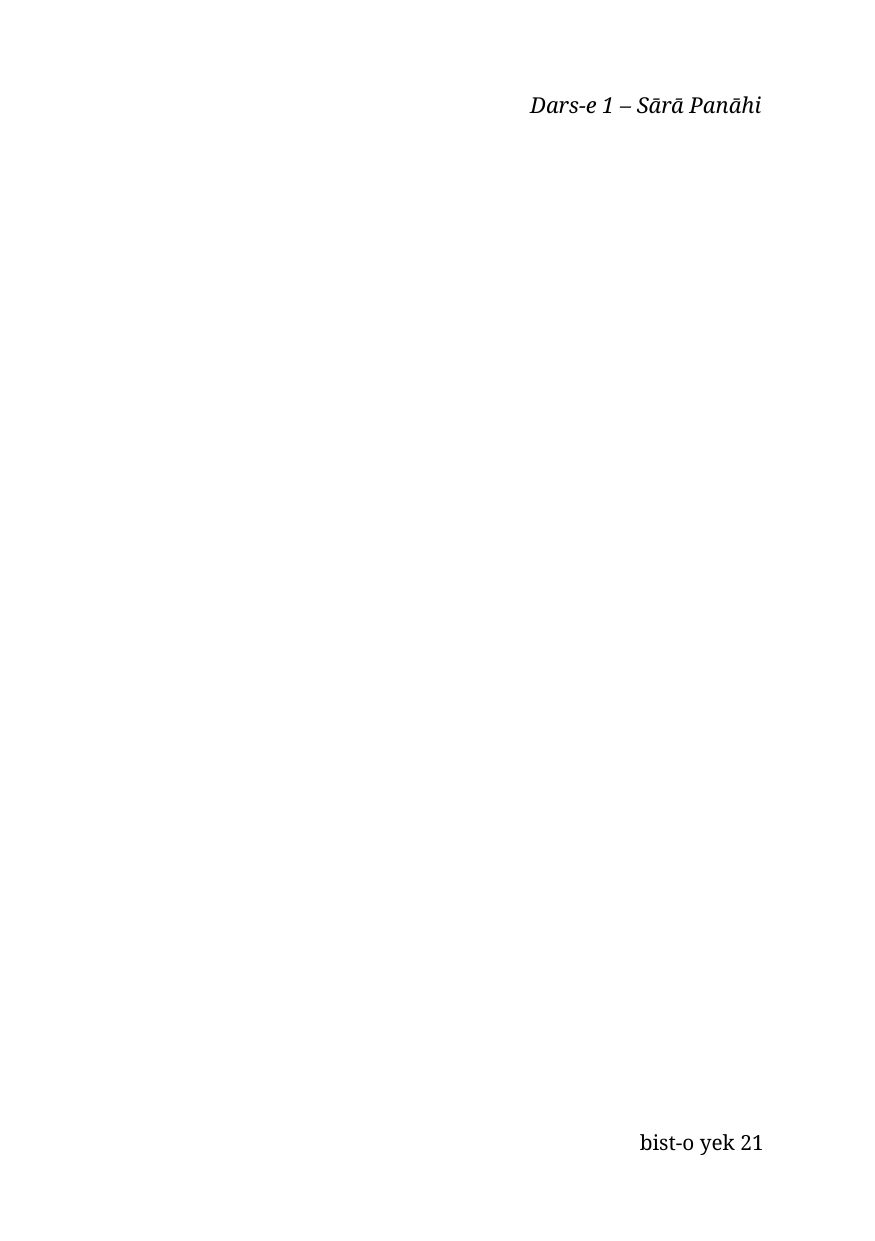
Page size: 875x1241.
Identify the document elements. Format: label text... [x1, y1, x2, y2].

text bist-o yek 21 [111, 1128, 763, 1157]
